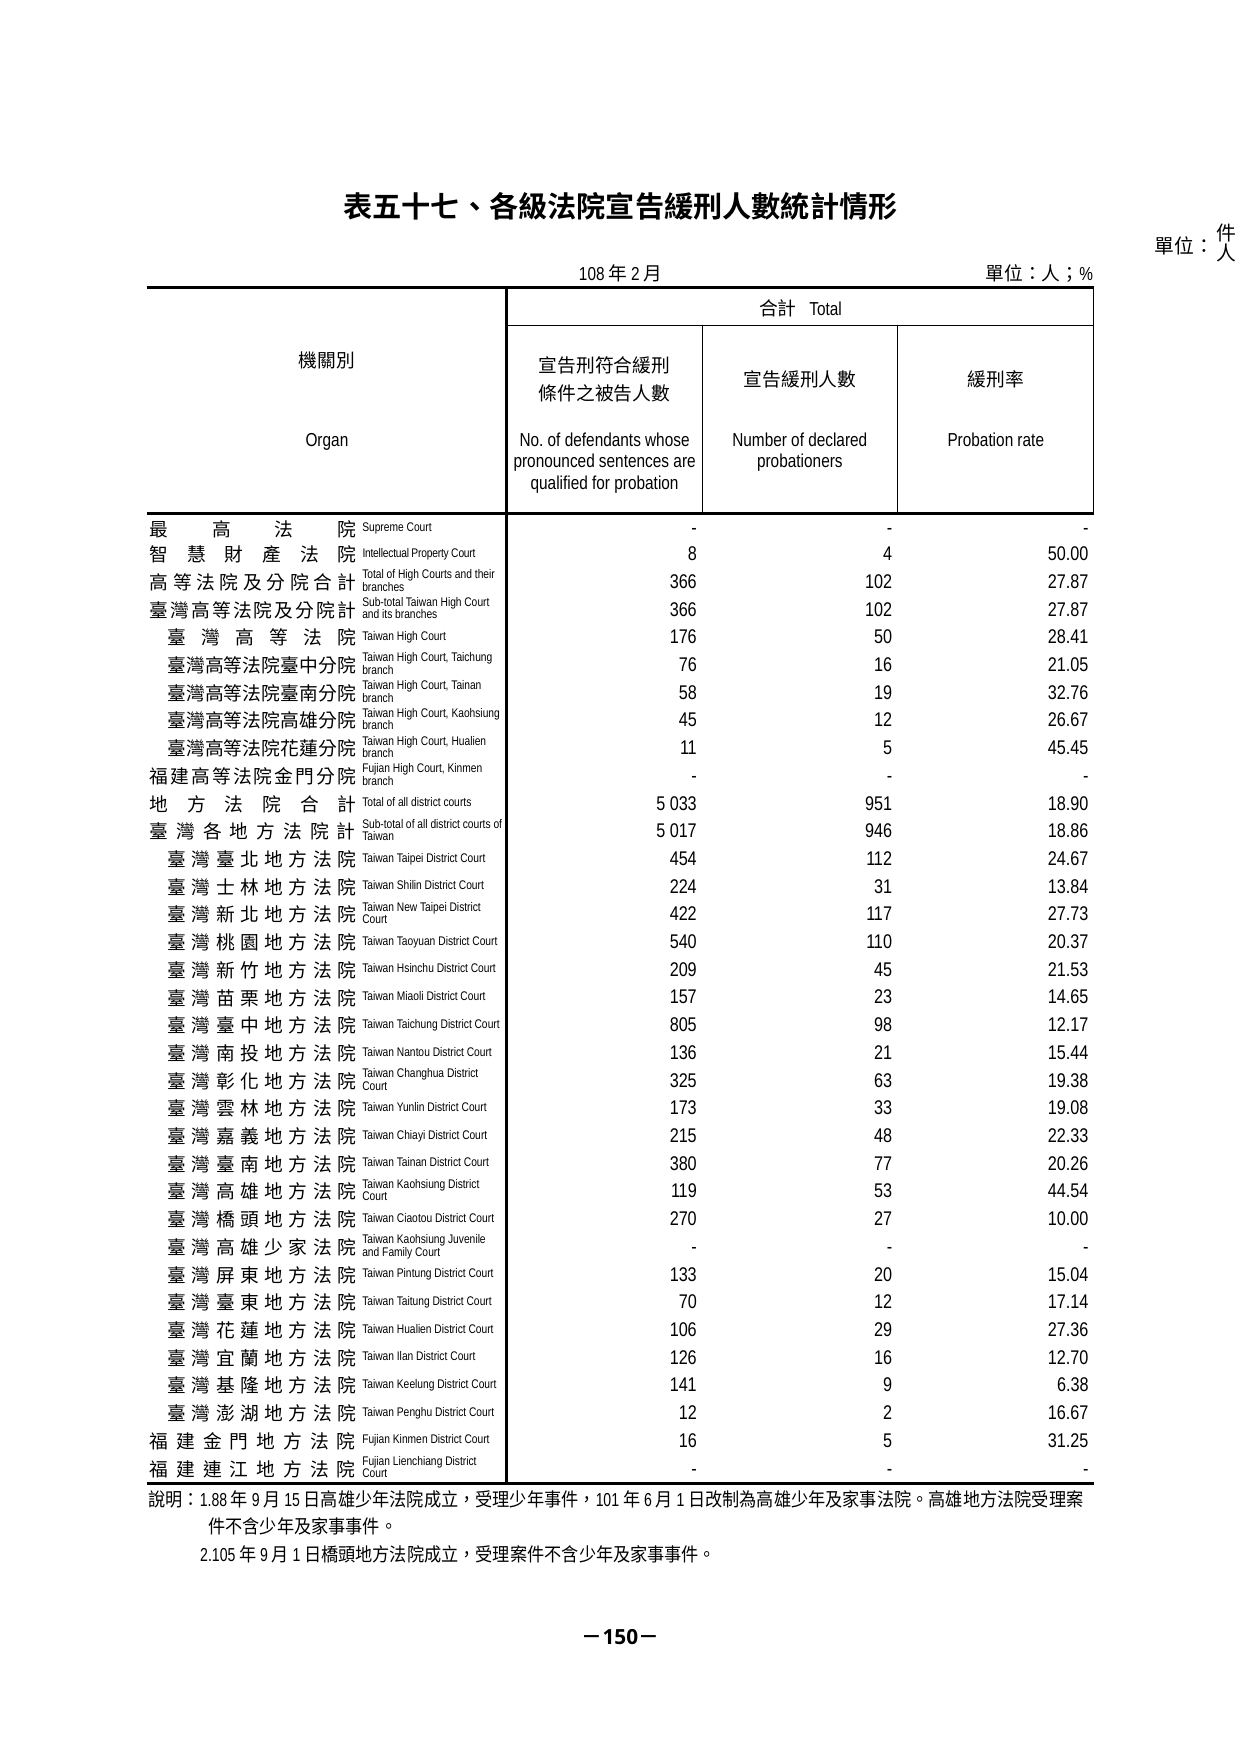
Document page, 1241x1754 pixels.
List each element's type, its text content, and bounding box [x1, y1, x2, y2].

table_cell 31.25 [897, 1426, 1094, 1454]
table_cell 48 [702, 1121, 897, 1149]
table_cell 臺灣嘉義地方法院 [147, 1121, 359, 1149]
table_cell 19 [702, 678, 897, 706]
table_cell 12 [702, 706, 897, 733]
table_cell 臺灣花蓮地方法院 [147, 1315, 359, 1343]
table_cell Taiwan High Court, Hualien branch [359, 734, 505, 761]
table_cell 209 [508, 955, 702, 983]
table_cell 27 [702, 1205, 897, 1232]
table_cell 13.84 [897, 872, 1094, 900]
table_cell 31 [702, 872, 897, 900]
table_cell - [508, 761, 702, 789]
table_cell 臺灣屏東地方法院 [147, 1260, 359, 1288]
table_cell 19.08 [897, 1094, 1094, 1121]
table_cell 76 [508, 650, 702, 678]
table_cell 27.73 [897, 900, 1094, 927]
table_header 機關別 [147, 289, 505, 429]
table_cell 27.36 [897, 1315, 1094, 1343]
table_cell 臺灣彰化地方法院 [147, 1066, 359, 1094]
table_cell 緩刑率 [898, 326, 1093, 429]
table_cell 16 [702, 650, 897, 678]
table_cell 366 [508, 567, 702, 595]
table_cell Supreme Court [359, 515, 505, 539]
table_cell 臺灣臺北地方法院 [147, 844, 359, 872]
table_cell 臺灣高等法院高雄分院 [147, 706, 359, 733]
table_cell 33 [702, 1094, 897, 1121]
table_cell 173 [508, 1094, 702, 1121]
table_cell 17.14 [897, 1288, 1094, 1315]
table_cell 23 [702, 983, 897, 1011]
table_cell 29 [702, 1315, 897, 1343]
table_cell 8 [508, 540, 702, 567]
table_cell Taiwan Chiayi District Court [359, 1121, 505, 1149]
table_cell 宣告刑符合緩刑 條件之被告人數 [508, 326, 702, 429]
table_cell 106 [508, 1315, 702, 1343]
table_cell Taiwan Kaohsiung District Court [359, 1177, 505, 1204]
table_cell Taiwan Hsinchu District Court [359, 955, 505, 983]
table_cell 22.33 [897, 1121, 1094, 1149]
table_header 合計 Total [508, 289, 1093, 324]
table_cell 臺灣新竹地方法院 [147, 955, 359, 983]
table_cell 21.53 [897, 955, 1094, 983]
table_cell 臺灣高雄地方法院 [147, 1177, 359, 1204]
table_cell 14.65 [897, 983, 1094, 1011]
table_cell 智慧財產法院 [147, 540, 359, 567]
table_cell Fujian Lienchiang District Court [359, 1454, 505, 1482]
table_cell 臺灣高等法院臺南分院 [147, 678, 359, 706]
table_cell 臺灣基隆地方法院 [147, 1371, 359, 1398]
table_cell Taiwan Hualien District Court [359, 1315, 505, 1343]
table_cell 臺灣士林地方法院 [147, 872, 359, 900]
table_cell Taiwan Nantou District Court [359, 1038, 505, 1066]
table_cell Taiwan Ilan District Court [359, 1343, 505, 1371]
table_cell 20.37 [897, 928, 1094, 955]
table_cell 28.41 [897, 623, 1094, 650]
table_cell Taiwan Ciaotou District Court [359, 1205, 505, 1232]
table_cell Taiwan Taoyuan District Court [359, 928, 505, 955]
table_cell 805 [508, 1011, 702, 1038]
table_cell - [897, 761, 1094, 789]
table_cell 9 [702, 1371, 897, 1398]
table_cell 50 [702, 623, 897, 650]
table_cell 地方法院合計 [147, 789, 359, 817]
table_cell 宣告緩刑人數 [703, 326, 897, 429]
table_cell 6.38 [897, 1371, 1094, 1398]
table_cell Total of all district courts [359, 789, 505, 817]
table_cell 臺灣新北地方法院 [147, 900, 359, 927]
table_cell Taiwan Miaoli District Court [359, 983, 505, 1011]
table_cell - [897, 1232, 1094, 1260]
table_cell 946 [702, 817, 897, 844]
table_cell 366 [508, 595, 702, 623]
table_cell 18.90 [897, 789, 1094, 817]
table_cell 20 [702, 1260, 897, 1288]
table_cell Taiwan Pintung District Court [359, 1260, 505, 1288]
table_cell 45 [508, 706, 702, 733]
table_cell - [508, 515, 702, 539]
table_cell Sub-total Taiwan High Court and its branches [359, 595, 505, 623]
table_cell Probation rate [898, 429, 1093, 512]
table_cell Taiwan Taitung District Court [359, 1288, 505, 1315]
table_cell Taiwan Kaohsiung Juvenile and Family Court [359, 1232, 505, 1260]
table_cell 20.26 [897, 1149, 1094, 1177]
table_cell Number of declared probationers [703, 429, 897, 512]
table_cell Taiwan Keelung District Court [359, 1371, 505, 1398]
table_cell 10.00 [897, 1205, 1094, 1232]
table_cell 福建高等法院金門分院 [147, 761, 359, 789]
table_cell Taiwan Tainan District Court [359, 1149, 505, 1177]
table_cell 臺灣臺南地方法院 [147, 1149, 359, 1177]
table_cell Total of High Courts and their branches [359, 567, 505, 595]
table_cell - [702, 515, 897, 539]
table_cell 26.67 [897, 706, 1094, 733]
table_cell 12.17 [897, 1011, 1094, 1038]
table_cell - [702, 761, 897, 789]
table_cell 12 [508, 1399, 702, 1426]
table_cell 19.38 [897, 1066, 1094, 1094]
table_cell - [508, 1454, 702, 1482]
table_cell Fujian Kinmen District Court [359, 1426, 505, 1454]
table_cell 臺灣澎湖地方法院 [147, 1399, 359, 1426]
table_cell 11 [508, 734, 702, 761]
table_cell 70 [508, 1288, 702, 1315]
table_cell 176 [508, 623, 702, 650]
table_cell 380 [508, 1149, 702, 1177]
table_cell 224 [508, 872, 702, 900]
table_cell 44.54 [897, 1177, 1094, 1204]
table_cell 141 [508, 1371, 702, 1398]
table_cell 4 [702, 540, 897, 567]
table_cell 27.87 [897, 567, 1094, 595]
table_cell 16 [508, 1426, 702, 1454]
table_cell 5 017 [508, 817, 702, 844]
table_cell 臺灣高等法院 [147, 623, 359, 650]
table_cell Organ [147, 429, 505, 512]
table_cell 臺灣桃園地方法院 [147, 928, 359, 955]
table_cell 215 [508, 1121, 702, 1149]
table_cell 12 [702, 1288, 897, 1315]
table_cell 540 [508, 928, 702, 955]
table_cell 高等法院及分院合計 [147, 567, 359, 595]
table_cell 臺灣苗栗地方法院 [147, 983, 359, 1011]
table_cell - [897, 1454, 1094, 1482]
table_cell 15.04 [897, 1260, 1094, 1288]
table_cell 110 [702, 928, 897, 955]
table_cell 133 [508, 1260, 702, 1288]
table_cell Taiwan Taipei District Court [359, 844, 505, 872]
table_cell 63 [702, 1066, 897, 1094]
table_cell 12.70 [897, 1343, 1094, 1371]
table_cell 16 [702, 1343, 897, 1371]
table_cell 18.86 [897, 817, 1094, 844]
text 108年2月 單位：人；% [148, 259, 1092, 286]
table_cell 臺灣臺中地方法院 [147, 1011, 359, 1038]
table_cell 117 [702, 900, 897, 927]
table_cell 454 [508, 844, 702, 872]
table_cell Taiwan Penghu District Court [359, 1399, 505, 1426]
table_cell 45 [702, 955, 897, 983]
text 表五十七、各級法院宣告緩刑人數統計情形 [148, 183, 1092, 225]
table_cell - [702, 1454, 897, 1482]
table_cell 5 [702, 734, 897, 761]
table_cell 21 [702, 1038, 897, 1066]
table_cell Sub-total of all district courts of Taiwan [359, 817, 505, 844]
table_cell 16.67 [897, 1399, 1094, 1426]
table_cell 27.87 [897, 595, 1094, 623]
table_cell 5 033 [508, 789, 702, 817]
table_cell 24.67 [897, 844, 1094, 872]
table_cell Fujian High Court, Kinmen branch [359, 761, 505, 789]
table_cell 最高法院 [147, 515, 359, 539]
table_cell 福建金門地方法院 [147, 1426, 359, 1454]
table_cell 臺灣臺東地方法院 [147, 1288, 359, 1315]
table_cell 15.44 [897, 1038, 1094, 1066]
table_cell 32.76 [897, 678, 1094, 706]
table_cell 45.45 [897, 734, 1094, 761]
table_cell 53 [702, 1177, 897, 1204]
table_cell No. of defendants whose pronounced sentences are qualified for probation [508, 429, 702, 512]
table_cell 2 [702, 1399, 897, 1426]
text 說明：1.88年9月15日高雄少年法院成立，受理少年事件，101年6月1日改制為高雄少年及家事法院。高雄地方法院受理案件不含少年及家事事件。 [148, 1485, 1092, 1539]
table_cell 98 [702, 1011, 897, 1038]
table_cell 臺灣高等法院及分院計 [147, 595, 359, 623]
table_cell - [702, 1232, 897, 1260]
table_cell Taiwan Shilin District Court [359, 872, 505, 900]
table_cell 臺灣高等法院花蓮分院 [147, 734, 359, 761]
table_cell 5 [702, 1426, 897, 1454]
table_cell Taiwan Taichung District Court [359, 1011, 505, 1038]
table_cell 臺灣各地方法院計 [147, 817, 359, 844]
table_cell Taiwan High Court, Kaohsiung branch [359, 706, 505, 733]
table_cell 臺灣雲林地方法院 [147, 1094, 359, 1121]
table_cell 21.05 [897, 650, 1094, 678]
table_cell 77 [702, 1149, 897, 1177]
table_cell Taiwan High Court, Tainan branch [359, 678, 505, 706]
table_cell Taiwan High Court, Taichung branch [359, 650, 505, 678]
table_cell 臺灣高等法院臺中分院 [147, 650, 359, 678]
table_cell 136 [508, 1038, 702, 1066]
table_cell Taiwan New Taipei District Court [359, 900, 505, 927]
table_cell - [508, 1232, 702, 1260]
table_cell 臺灣橋頭地方法院 [147, 1205, 359, 1232]
table_cell Taiwan Yunlin District Court [359, 1094, 505, 1121]
table_cell 951 [702, 789, 897, 817]
table_cell 126 [508, 1343, 702, 1371]
text 2.105年9月1日橋頭地方法院成立，受理案件不含少年及家事事件。 [148, 1539, 1092, 1566]
table_cell 臺灣南投地方法院 [147, 1038, 359, 1066]
table_cell 臺灣高雄少家法院 [147, 1232, 359, 1260]
table_cell - [897, 515, 1094, 539]
table_cell 119 [508, 1177, 702, 1204]
table_cell 102 [702, 567, 897, 595]
table_cell 270 [508, 1205, 702, 1232]
table_cell Intellectual Property Court [359, 540, 505, 567]
table_cell 50.00 [897, 540, 1094, 567]
table_cell 325 [508, 1066, 702, 1094]
table_cell 157 [508, 983, 702, 1011]
table_cell 福建連江地方法院 [147, 1454, 359, 1482]
table_cell 58 [508, 678, 702, 706]
table_cell 102 [702, 595, 897, 623]
table_cell Taiwan Changhua District Court [359, 1066, 505, 1094]
table_cell Taiwan High Court [359, 623, 505, 650]
table_cell 112 [702, 844, 897, 872]
table_cell 422 [508, 900, 702, 927]
table_cell 臺灣宜蘭地方法院 [147, 1343, 359, 1371]
